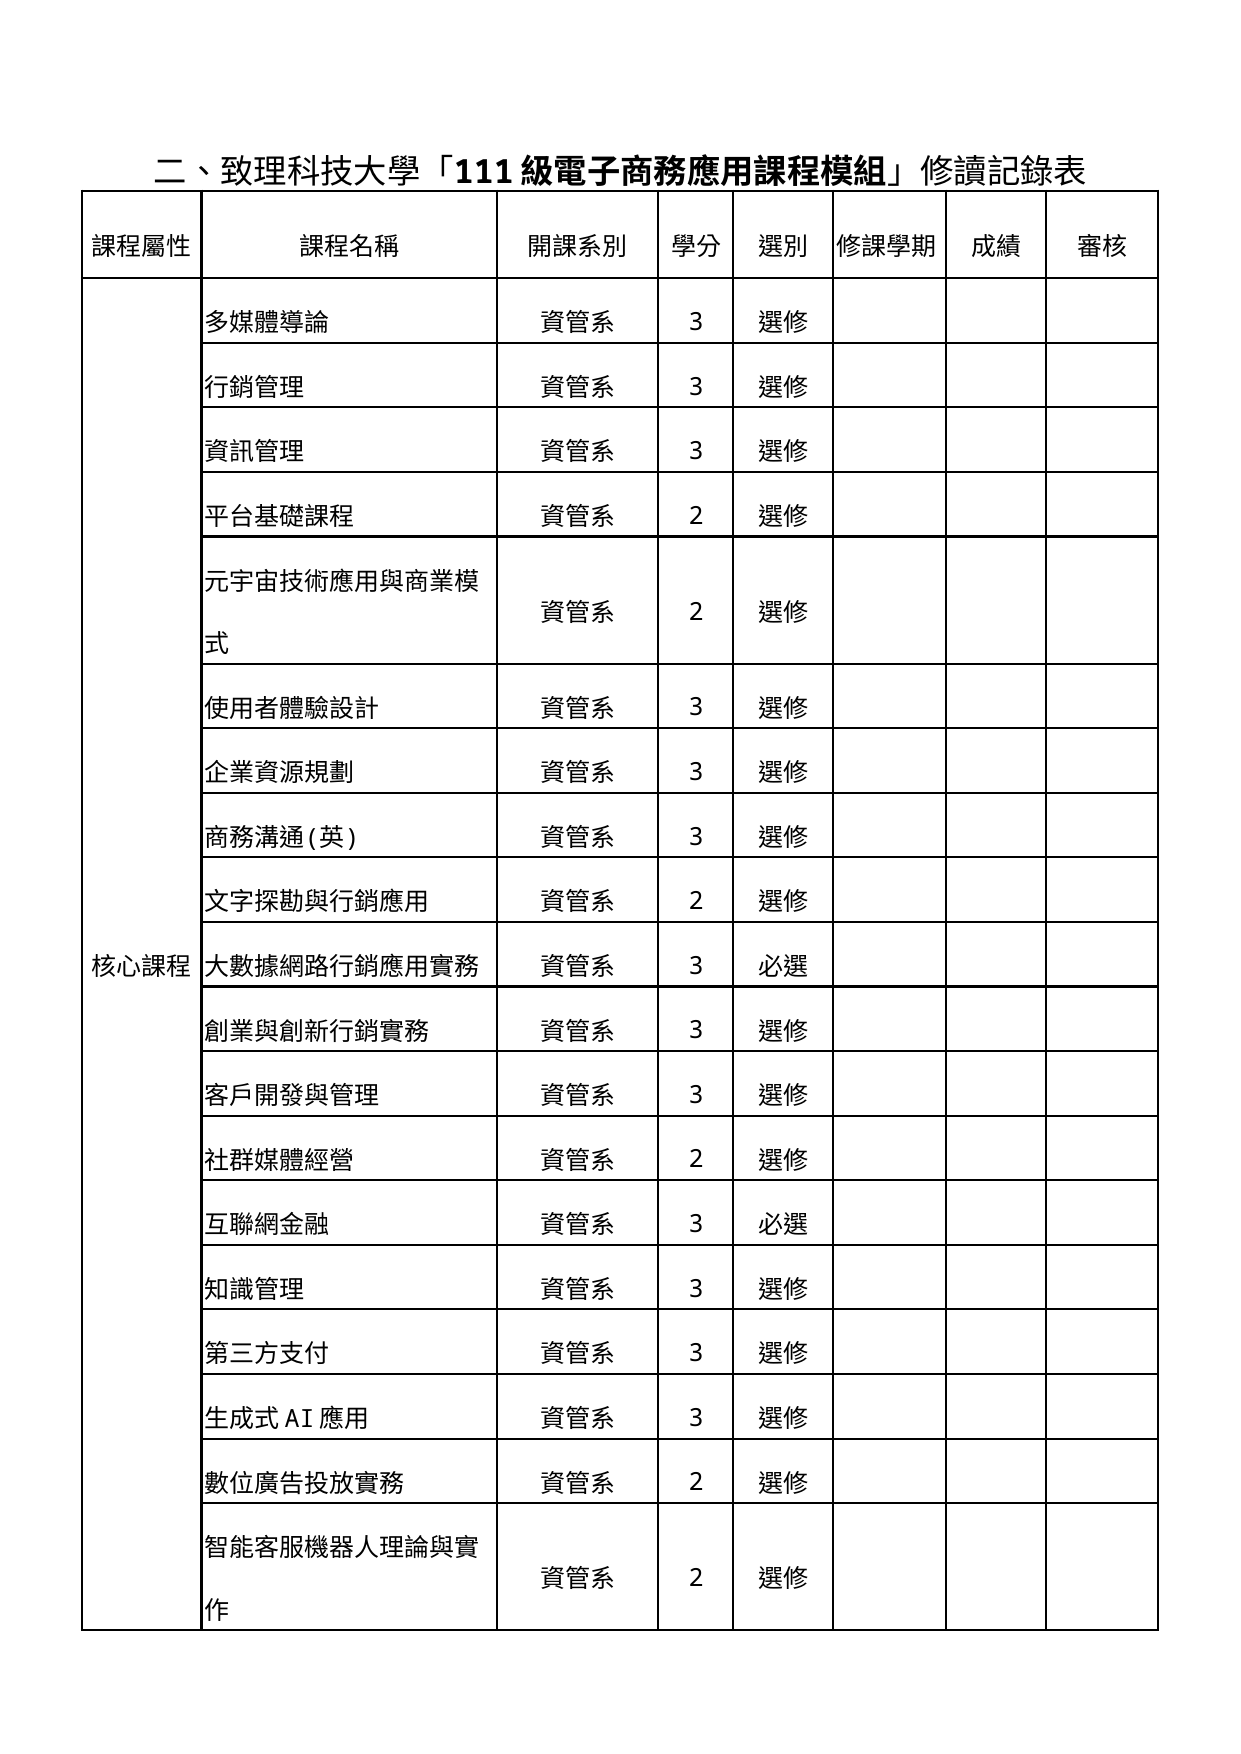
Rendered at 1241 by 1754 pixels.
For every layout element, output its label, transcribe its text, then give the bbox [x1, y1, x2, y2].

table_cell 資管系 [498, 279, 657, 342]
table_cell [947, 923, 1045, 985]
table_cell 知識管理 [203, 1246, 496, 1308]
table_header 課程屬性 [83, 192, 200, 277]
table_cell [834, 923, 945, 985]
table_cell [1047, 538, 1157, 662]
table_cell [834, 473, 945, 535]
table_cell [834, 538, 945, 662]
table_cell 選修 [734, 794, 832, 856]
table_cell 選修 [734, 1117, 832, 1179]
table_header 選別 [734, 192, 832, 277]
table_cell 第三方支付 [203, 1310, 496, 1373]
table_cell [1047, 1117, 1157, 1179]
table_cell 商務溝通(英) [203, 794, 496, 856]
table_cell 3 [659, 988, 732, 1050]
table_cell 選修 [734, 1052, 832, 1114]
table_cell 3 [659, 729, 732, 792]
table_cell 大數據網路行銷應用實務 [203, 923, 496, 985]
table_cell [947, 729, 1045, 792]
table_cell 3 [659, 1052, 732, 1114]
table_cell [1047, 279, 1157, 342]
table_cell 資管系 [498, 1181, 657, 1244]
table_cell [947, 538, 1045, 662]
table_cell 資管系 [498, 1504, 657, 1629]
table_cell [947, 1310, 1045, 1373]
table_cell 選修 [734, 538, 832, 662]
table_cell [1047, 1310, 1157, 1373]
table_cell 3 [659, 344, 732, 406]
table_cell 3 [659, 923, 732, 985]
table_cell 資管系 [498, 1117, 657, 1179]
table_cell 選修 [734, 858, 832, 921]
table_cell [1047, 988, 1157, 1050]
table_cell 創業與創新行銷實務 [203, 988, 496, 1050]
table_cell 選修 [734, 279, 832, 342]
table_cell 核心課程 [83, 279, 200, 1629]
table_cell [1047, 1246, 1157, 1308]
table_cell 選修 [734, 665, 832, 727]
table_cell 2 [659, 1440, 732, 1502]
table_cell [834, 1310, 945, 1373]
table_cell [834, 988, 945, 1050]
table_header 修課學期 [834, 192, 945, 277]
table_cell 3 [659, 408, 732, 471]
table_cell [947, 1052, 1045, 1114]
table_cell [1047, 408, 1157, 471]
table_cell 選修 [734, 988, 832, 1050]
table_cell 資管系 [498, 344, 657, 406]
table_cell [947, 1375, 1045, 1437]
table_cell 社群媒體經營 [203, 1117, 496, 1179]
table_cell [834, 1440, 945, 1502]
table_cell [834, 344, 945, 406]
table_cell [1047, 344, 1157, 406]
table_cell 互聯網金融 [203, 1181, 496, 1244]
table_cell [1047, 858, 1157, 921]
table_cell 3 [659, 1375, 732, 1437]
table_cell 選修 [734, 1310, 832, 1373]
table_cell 使用者體驗設計 [203, 665, 496, 727]
table_cell 平台基礎課程 [203, 473, 496, 535]
table_cell [834, 408, 945, 471]
table_cell 行銷管理 [203, 344, 496, 406]
table_cell 選修 [734, 729, 832, 792]
table_cell [947, 408, 1045, 471]
table_cell 資管系 [498, 408, 657, 471]
table_cell 選修 [734, 344, 832, 406]
table_cell [834, 1504, 945, 1629]
table_cell [947, 1117, 1045, 1179]
table_cell 選修 [734, 473, 832, 535]
table_cell 3 [659, 1246, 732, 1308]
text 二、致理科技大學「111級電子商務應用課程模組」修讀記錄表 [59, 127, 1181, 189]
table_cell 選修 [734, 1504, 832, 1629]
table_cell 智能客服機器人理論與實作 [203, 1504, 496, 1629]
table_cell 必選 [734, 923, 832, 985]
table_cell 資管系 [498, 858, 657, 921]
table_cell 資管系 [498, 665, 657, 727]
table_cell 3 [659, 1310, 732, 1373]
table_cell [1047, 1181, 1157, 1244]
table_cell 資管系 [498, 1246, 657, 1308]
table_cell 選修 [734, 1375, 832, 1437]
table_cell 生成式AI應用 [203, 1375, 496, 1437]
table_cell [947, 473, 1045, 535]
table_cell [1047, 1440, 1157, 1502]
table_cell 3 [659, 1181, 732, 1244]
table_cell 多媒體導論 [203, 279, 496, 342]
table_cell [1047, 729, 1157, 792]
table_cell 2 [659, 473, 732, 535]
table_cell [1047, 665, 1157, 727]
table_cell 3 [659, 665, 732, 727]
table_cell [834, 279, 945, 342]
table_cell 2 [659, 1504, 732, 1629]
table_header 成績 [947, 192, 1045, 277]
table_cell 企業資源規劃 [203, 729, 496, 792]
table_cell 文字探勘與行銷應用 [203, 858, 496, 921]
table_cell [1047, 923, 1157, 985]
table_cell 2 [659, 858, 732, 921]
table_cell 數位廣告投放實務 [203, 1440, 496, 1502]
table_cell [834, 1246, 945, 1308]
table_header 課程名稱 [203, 192, 496, 277]
table_cell [1047, 473, 1157, 535]
table_cell [1047, 1375, 1157, 1437]
table_cell 資管系 [498, 988, 657, 1050]
table_cell [1047, 1052, 1157, 1114]
table_cell [947, 794, 1045, 856]
table_header 學分 [659, 192, 732, 277]
table_cell 客戶開發與管理 [203, 1052, 496, 1114]
table_cell [834, 1117, 945, 1179]
table_cell 元宇宙技術應用與商業模式 [203, 538, 496, 662]
table_cell 資管系 [498, 538, 657, 662]
table_cell 資管系 [498, 1440, 657, 1502]
table_cell [947, 1181, 1045, 1244]
table_cell [834, 729, 945, 792]
table_cell [834, 858, 945, 921]
table_cell 資管系 [498, 1375, 657, 1437]
table_cell 資管系 [498, 1310, 657, 1373]
table_cell [1047, 1504, 1157, 1629]
table_cell [947, 344, 1045, 406]
table_cell [834, 1181, 945, 1244]
table_cell [947, 1504, 1045, 1629]
table_cell 2 [659, 538, 732, 662]
table_cell [947, 858, 1045, 921]
table_cell 資管系 [498, 923, 657, 985]
table_cell [834, 794, 945, 856]
table_cell 必選 [734, 1181, 832, 1244]
table_cell 選修 [734, 1246, 832, 1308]
table_cell 資管系 [498, 729, 657, 792]
table_cell [834, 665, 945, 727]
table_cell 3 [659, 794, 732, 856]
table_cell [1047, 794, 1157, 856]
table_header 開課系別 [498, 192, 657, 277]
table_cell 2 [659, 1117, 732, 1179]
table_cell 選修 [734, 408, 832, 471]
table_cell [947, 988, 1045, 1050]
table_cell 資管系 [498, 1052, 657, 1114]
table_cell [834, 1052, 945, 1114]
table_cell 資管系 [498, 794, 657, 856]
table_cell [947, 1246, 1045, 1308]
table_cell 選修 [734, 1440, 832, 1502]
table_cell [947, 665, 1045, 727]
table_cell 資管系 [498, 473, 657, 535]
table_cell [947, 1440, 1045, 1502]
table_header 審核 [1047, 192, 1157, 277]
table_cell 資訊管理 [203, 408, 496, 471]
table_cell 3 [659, 279, 732, 342]
table_cell [834, 1375, 945, 1437]
table_cell [947, 279, 1045, 342]
